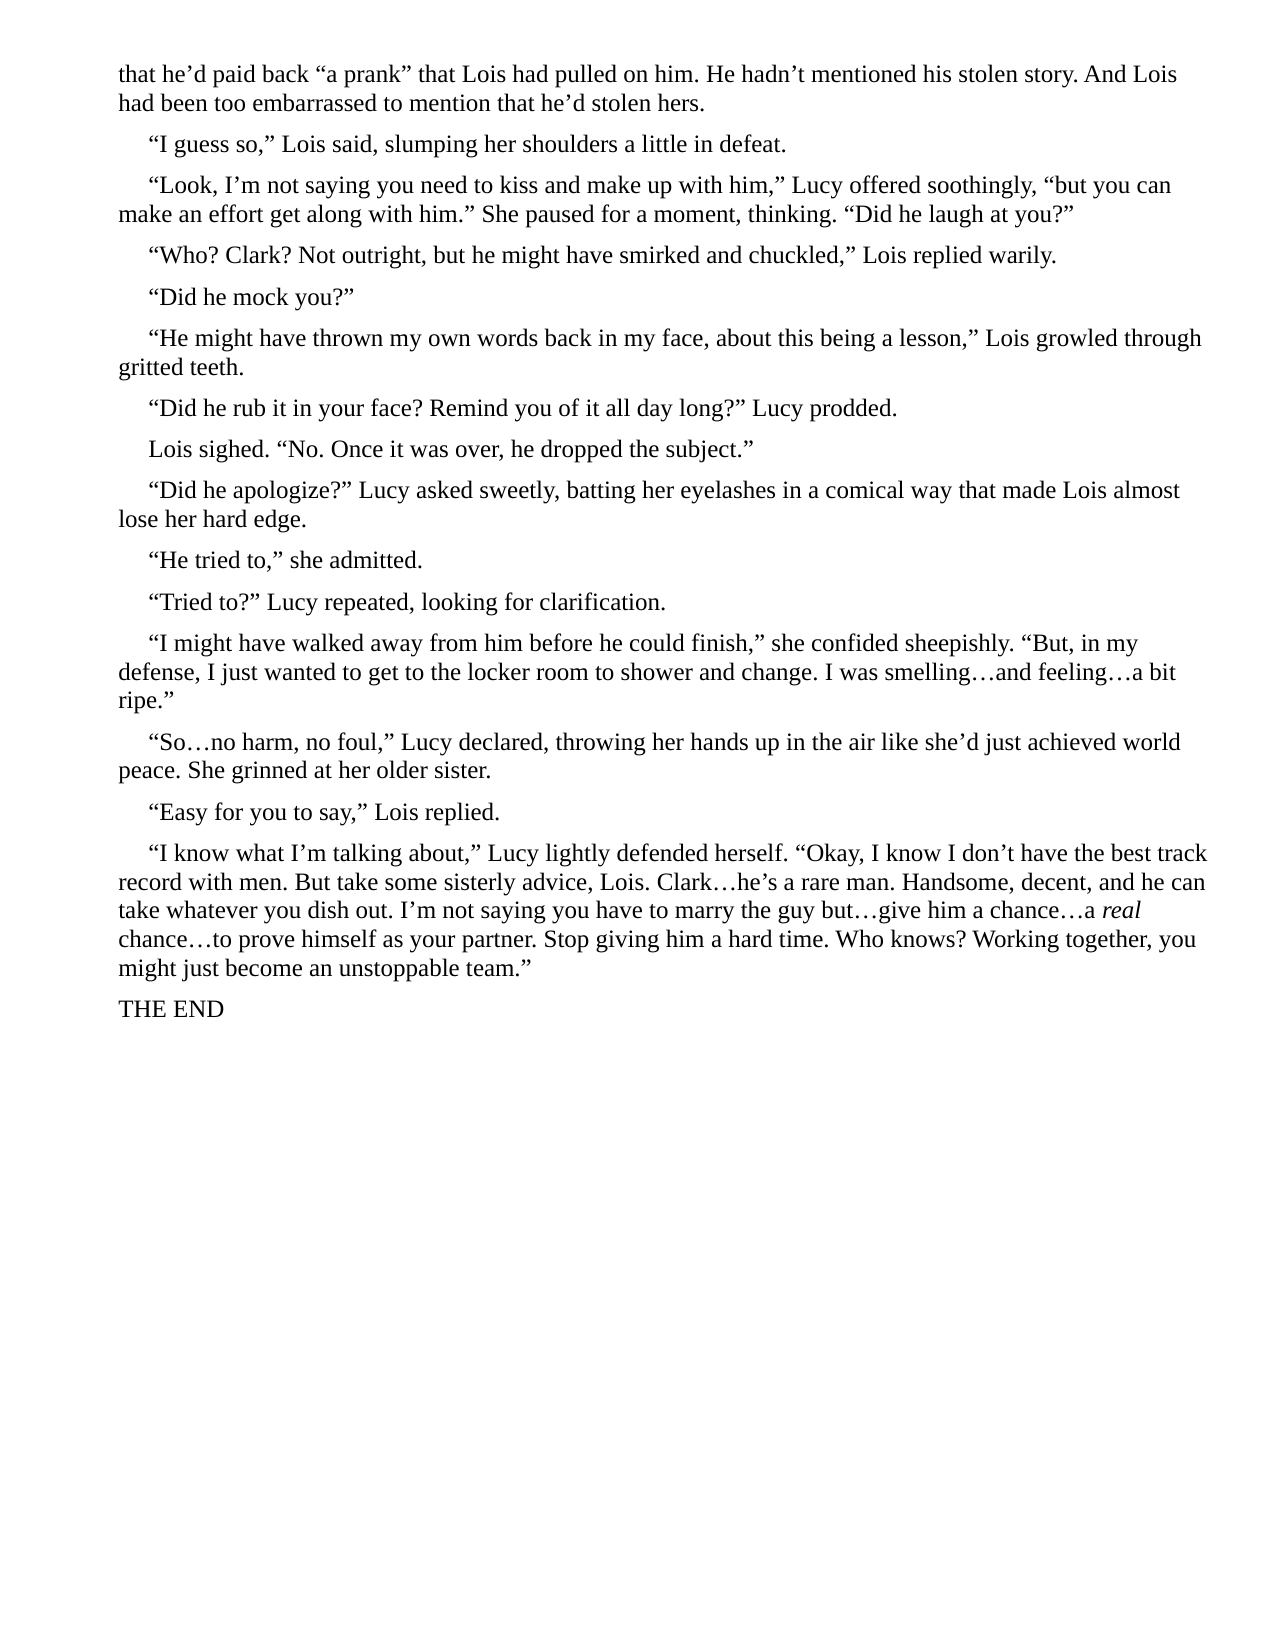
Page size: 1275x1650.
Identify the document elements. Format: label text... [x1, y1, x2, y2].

text “Did he rub it in your face? Remind you of it all day long?” Lucy prodded. [118, 393, 1216, 422]
text “He might have thrown my own words back in my face, about this being a lesson,” Lois growled through gritted teeth. [118, 323, 1216, 380]
text “He tried to,” she admitted. [118, 545, 1216, 574]
text “So…no harm, no foul,” Lucy declared, throwing her hands up in the air like she’d just achieved world peace. She grinned at her older sister. [118, 727, 1216, 784]
text “Did he apologize?” Lucy asked sweetly, batting her eyelashes in a comical way that made Lois almost lose her hard edge. [118, 475, 1216, 533]
text “I know what I’m talking about,” Lucy lightly defended herself. “Okay, I know I don’t have the best track record with men. But take some sisterly advice, Lois. Clark…he’s a rare man. Handsome, decent, and he can take whatever you dish out. I’m not saying you have to marry the guy but…give him a chance…a real chance…to prove himself as your partner. Stop giving him a hard time. Who knows? Working together, you might just become an unstoppable team.” [118, 838, 1216, 982]
text “Who? Clark? Not outright, but he might have smirked and chuckled,” Lois replied warily. [118, 240, 1216, 269]
text “I guess so,” Lois said, slumping her shoulders a little in defeat. [118, 129, 1216, 158]
text “Look, I’m not saying you need to kiss and make up with him,” Lucy offered soothingly, “but you can make an effort get along with him.” She paused for a moment, thinking. “Did he laugh at you?” [118, 170, 1216, 228]
text “I might have walked away from him before he could finish,” she confided sheepishly. “But, in my defense, I just wanted to get to the locker room to shower and change. I was smelling…and feeling…a bit ripe.” [118, 628, 1216, 714]
text “Tried to?” Lucy repeated, looking for clarification. [118, 587, 1216, 615]
text Lois sighed. “No. Once it was over, he dropped the subject.” [118, 434, 1216, 463]
text “Easy for you to say,” Lois replied. [118, 797, 1216, 825]
text THE END [118, 994, 1216, 1023]
text “Did he mock you?” [118, 282, 1216, 310]
text that he’d paid back “a prank” that Lois had pulled on him. He hadn’t mentioned his stolen story. And Lois had been too embarrassed to mention that he’d stolen hers. [118, 59, 1216, 117]
